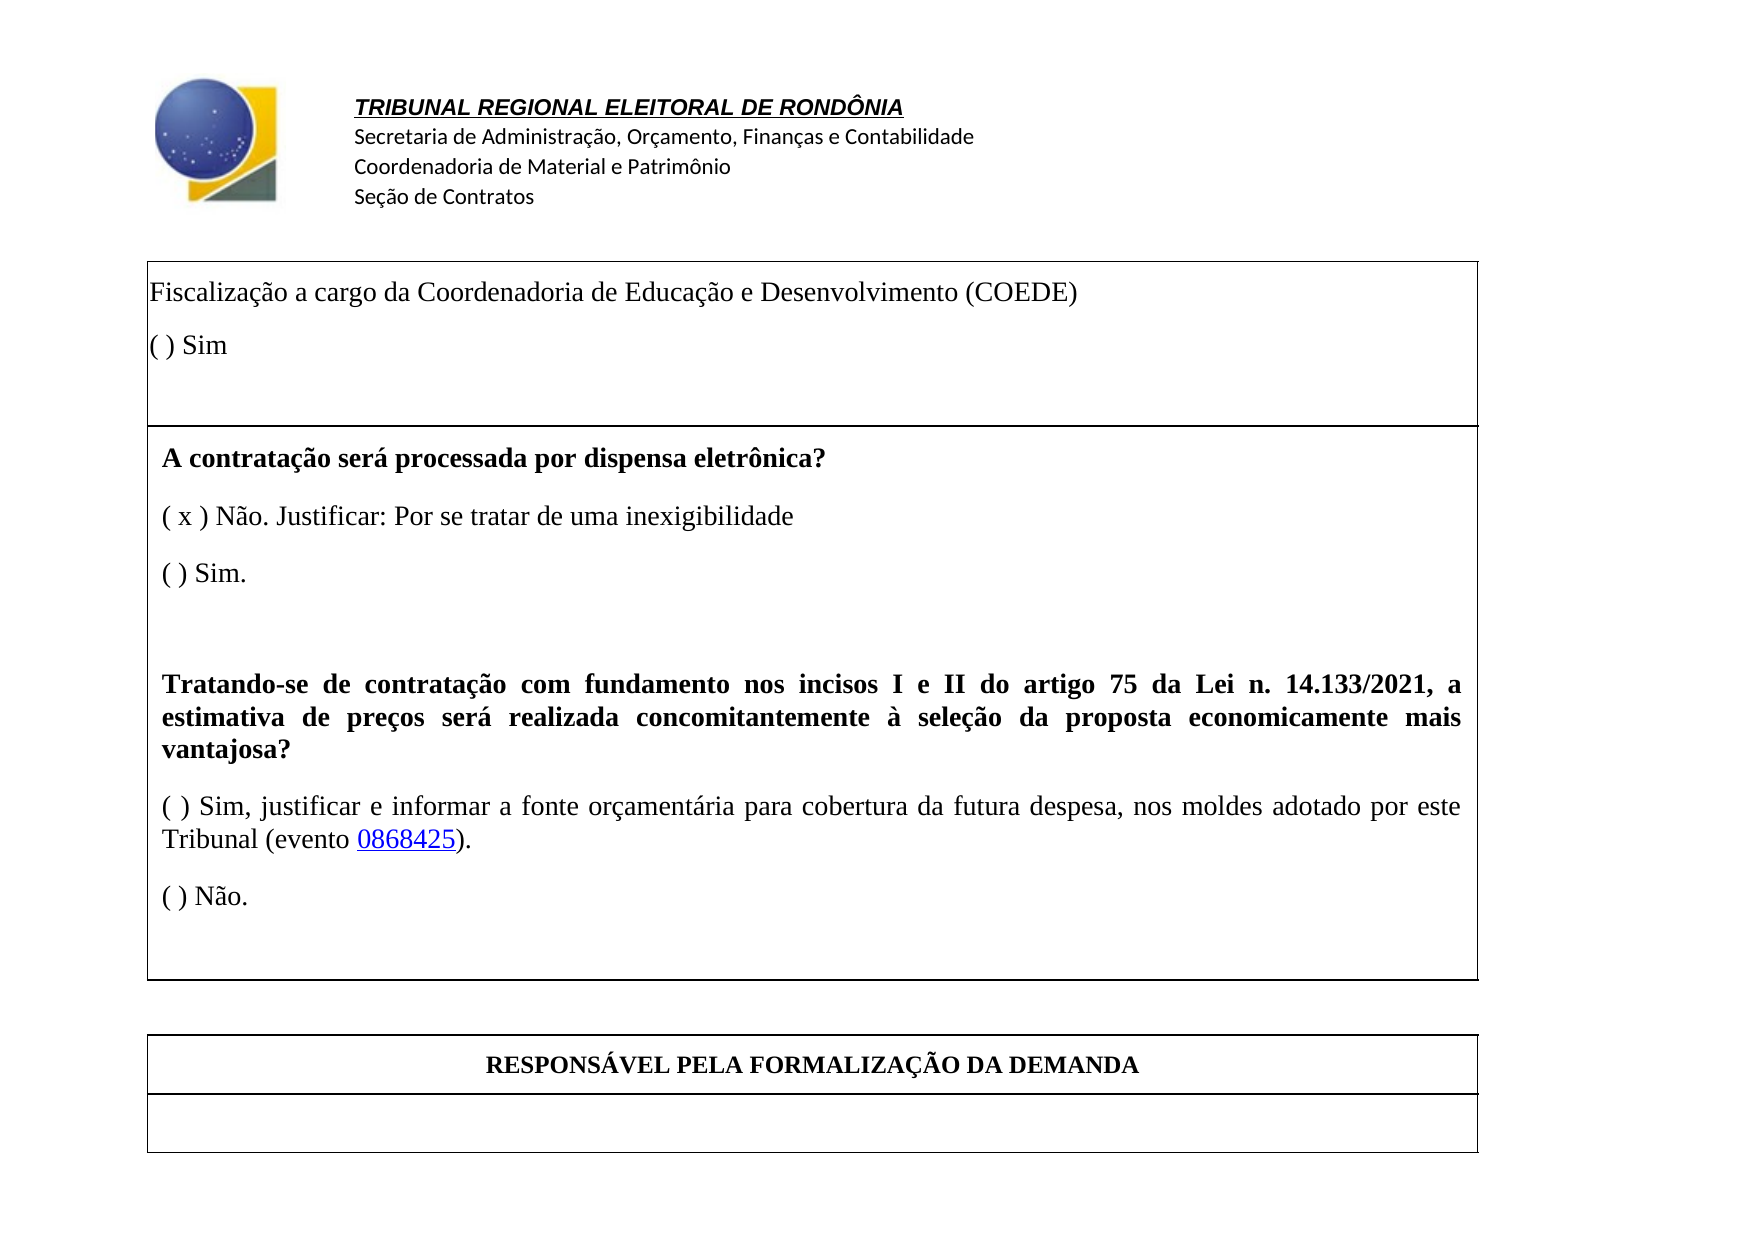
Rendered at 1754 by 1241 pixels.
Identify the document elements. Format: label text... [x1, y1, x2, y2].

table_header RESPONSÁVEL PELA FORMALIZAÇÃO DA DEMANDA [148, 1036, 1477, 1093]
table_cell Fiscalização a cargo da Coordenadoria de Educação e Desenvolvimento (COEDE) ( ) Sim [148, 262, 1477, 425]
table_cell A contratação será processada por dispensa eletrônica? ( x ) Não. Justificar: Por se tratar de uma inexigibilidade ( ) Sim. Tratando-se de contratação com fundamento nos incisos I e II do artigo 75 da Lei n. 14.133/2021, a estimativa de preços será realizada concomitantemente à seleção da proposta economicamente mais vantajosa? ( ) Sim, justificar e informar a fonte orçamentária para cobertura da futura despesa, nos moldes adotado por este Tribunal (evento 0868425). ( ) Não. [148, 427, 1477, 979]
table_cell [148, 1095, 1477, 1152]
